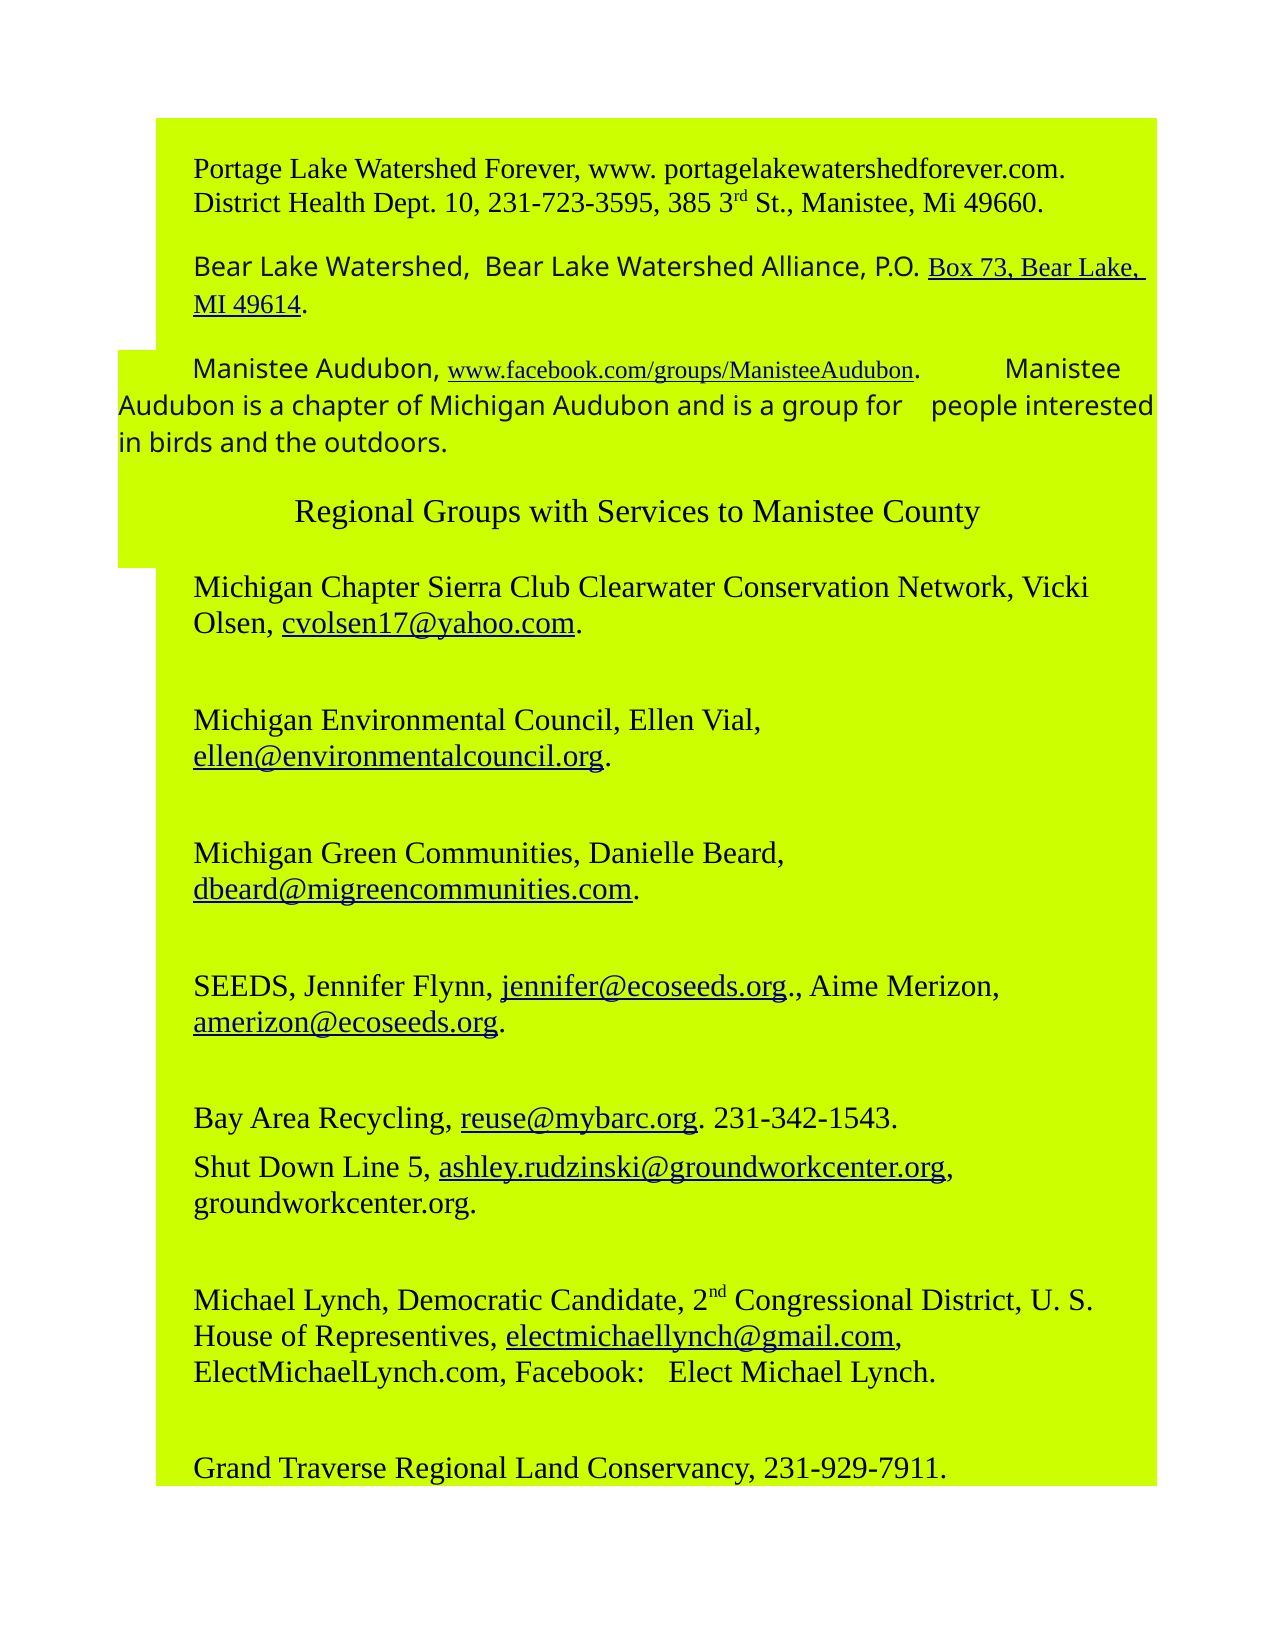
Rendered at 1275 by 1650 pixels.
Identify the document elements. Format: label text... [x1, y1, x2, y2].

text Manistee Audubon, www.facebook.com/groups/ManisteeAudubon. Manistee Audubon is a chapter of Michigan Audubon and is a group for people interested in birds and the outdoors. [118, 350, 1157, 461]
list SEEDS, Jennifer Flynn, jennifer@ecoseeds.org., Aime Merizon, amerizon@ecoseeds.org. [156, 967, 1157, 1039]
text Regional Groups with Services to Manistee County [118, 492, 1157, 530]
list District Health Dept. 10, 231-723-3595, 385 3rd St., Manistee, Mi 49660. [156, 185, 1157, 219]
list Bay Area Recycling, reuse@mybarc.org. 231-342-1543. [156, 1100, 1157, 1136]
list Bear Lake Watershed, Bear Lake Watershed Alliance, P.O. Box 73, Bear Lake, MI 49614. [156, 247, 1157, 321]
list Michigan Green Communities, Danielle Beard, dbeard@migreencommunities.com. [156, 834, 1157, 906]
list Portage Lake Watershed Forever, www. portagelakewatershedforever.com. [156, 152, 1157, 185]
list Michigan Environmental Council, Ellen Vial, ellen@environmentalcouncil.org. [156, 701, 1157, 773]
list Grand Traverse Regional Land Conservancy, 231-929-7911. [156, 1450, 1157, 1486]
list Shut Down Line 5, ashley.rudzinski@groundworkcenter.org, groundworkcenter.org. [156, 1148, 1157, 1220]
list Michigan Chapter Sierra Club Clearwater Conservation Network, Vicki Olsen, cvolsen17@yahoo.com. [156, 568, 1157, 640]
list Michael Lynch, Democratic Candidate, 2nd Congressional District, U. S. House of Representives, electmichaellynch@gmail.com, ElectMichaelLynch.com, Facebook: Elect Michael Lynch. [156, 1281, 1157, 1389]
